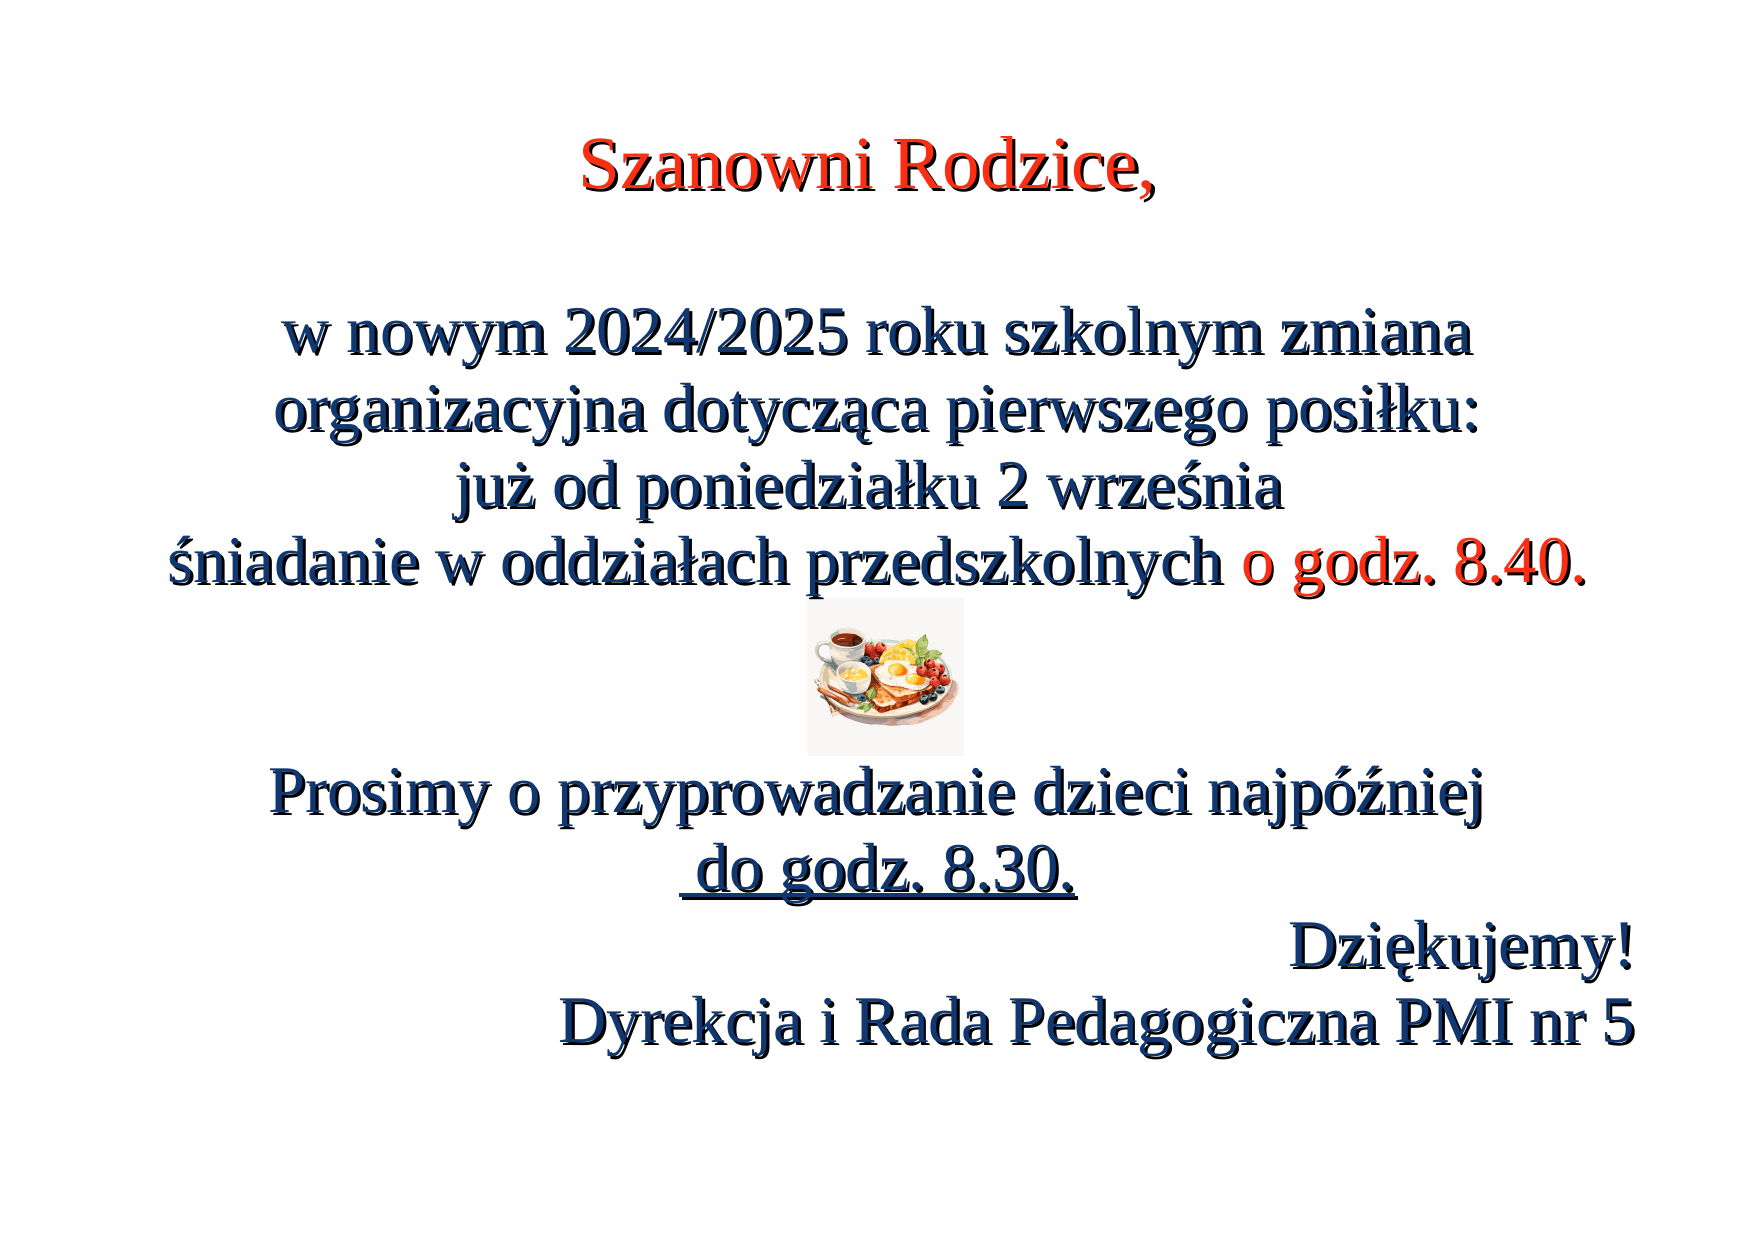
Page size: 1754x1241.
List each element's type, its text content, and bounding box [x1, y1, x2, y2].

text Dziękujemy! [118, 904, 1636, 981]
text Dyrekcja i Rada Pedagogiczna PMI nr 5 [118, 981, 1636, 1057]
picture [807, 598, 964, 756]
text śniadanie w oddziałach przedszkolnych o godz. 8.40. [118, 521, 1636, 597]
text Szanowni Rodzice, [118, 118, 1636, 204]
text w nowym 2024/2025 roku szkolnym zmiana organizacyjna dotycząca pierwszego posiłku: [118, 291, 1636, 444]
text już od poniedziałku 2 września [118, 444, 1636, 521]
text Prosimy o przyprowadzanie dzieci najpóźniej [118, 751, 1636, 827]
text do godz. 8.30. [118, 827, 1636, 904]
